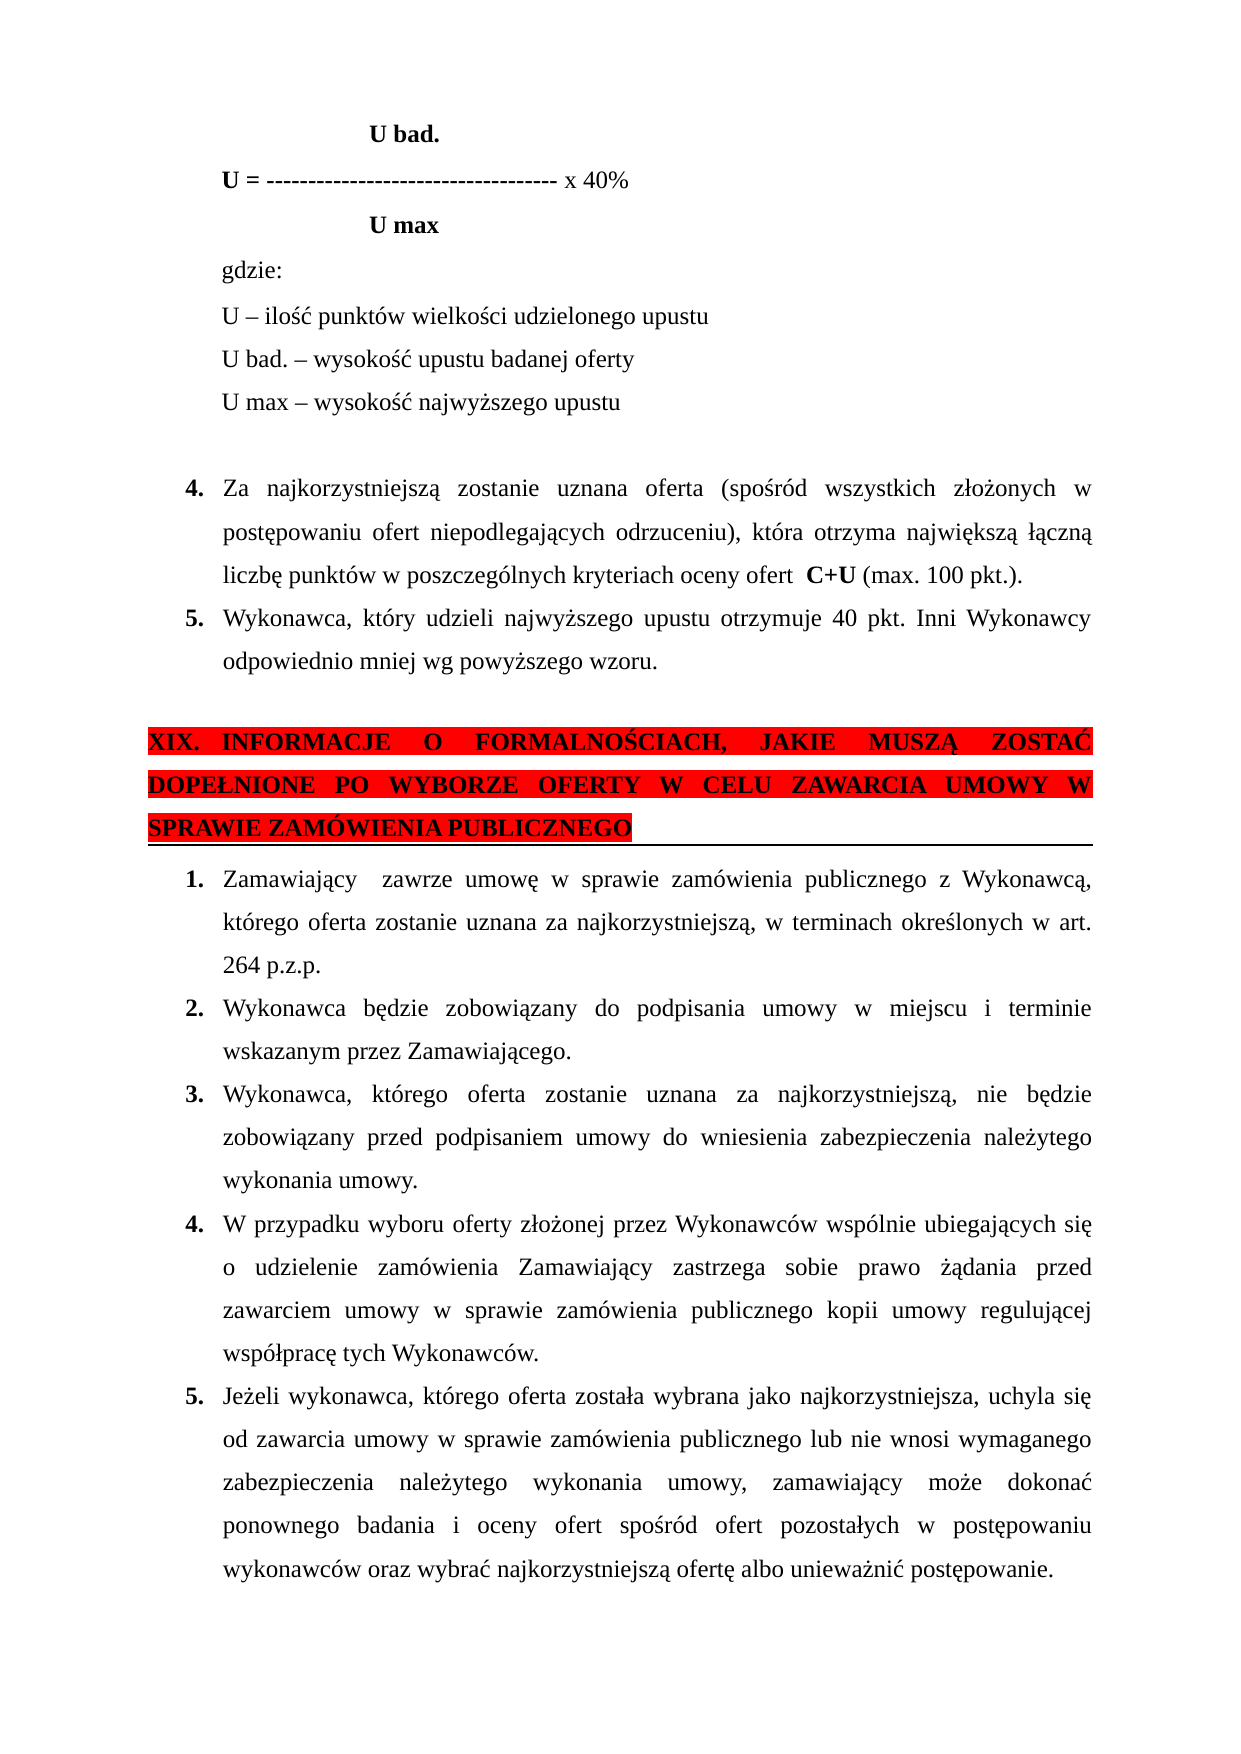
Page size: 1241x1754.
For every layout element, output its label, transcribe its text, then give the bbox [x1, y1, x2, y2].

list Wykonawca, którego oferta zostanie uznana za najkorzystniejszą, nie będzie zobowiązany przed podpisaniem umowy do wniesienia zabezpieczenia należytego wykonania umowy. [185, 1079, 1093, 1194]
list Zamawiający zawrze umowę w sprawie zamówienia publicznego z Wykonawcą, którego oferta zostanie uznana za najkorzystniejszą, w terminach określonych w art. 264 p.z.p. [185, 864, 1093, 979]
list Wykonawca będzie zobowiązany do podpisania umowy w miejscu i terminie wskazanym przez Zamawiającego. [185, 993, 1093, 1065]
text gdzie: [221, 256, 1093, 284]
list Wykonawca, który udzieli najwyższego upustu otrzymuje 40 pkt. Inni Wykonawcy odpowiednio mniej wg powyższego wzoru. [185, 603, 1093, 675]
list Jeżeli wykonawca, którego oferta została wybrana jako najkorzystniejsza, uchyla się od zawarcia umowy w sprawie zamówienia publicznego lub nie wnosi wymaganego zabezpieczenia należytego wykonania umowy, zamawiający może dokonać ponownego badania i oceny ofert spośród ofert pozostałych w postępowaniu wykonawców oraz wybrać najkorzystniejszą ofertę albo unieważnić postępowanie. [185, 1381, 1093, 1582]
text U bad. [295, 119, 1093, 148]
text U max [295, 210, 1093, 239]
text XIX. INFORMACJE O FORMALNOŚCIACH, JAKIE MUSZĄ ZOSTAĆ DOPEŁNIONE PO WYBORZE OFERTY W CELU ZAWARCIA UMOWY W SPRAWIE ZAMÓWIENIA PUBLICZNEGO [148, 727, 1093, 844]
list Za najkorzystniejszą zostanie uznana oferta (spośród wszystkich złożonych w postępowaniu ofert niepodlegających odrzuceniu), która otrzyma największą łączną liczbę punktów w poszczególnych kryteriach oceny ofert C+U (max. 100 pkt.). [185, 473, 1093, 588]
text U bad. – wysokość upustu badanej oferty [221, 344, 1093, 373]
text U = ----------------------------------- x 40% [221, 165, 1093, 193]
text U max – wysokość najwyższego upustu [221, 387, 1093, 416]
list W przypadku wyboru oferty złożonej przez Wykonawców wspólnie ubiegających się o udzielenie zamówienia Zamawiający zastrzega sobie prawo żądania przed zawarciem umowy w sprawie zamówienia publicznego kopii umowy regulującej współpracę tych Wykonawców. [185, 1209, 1093, 1367]
text U – ilość punktów wielkości udzielonego upustu [221, 301, 1093, 330]
